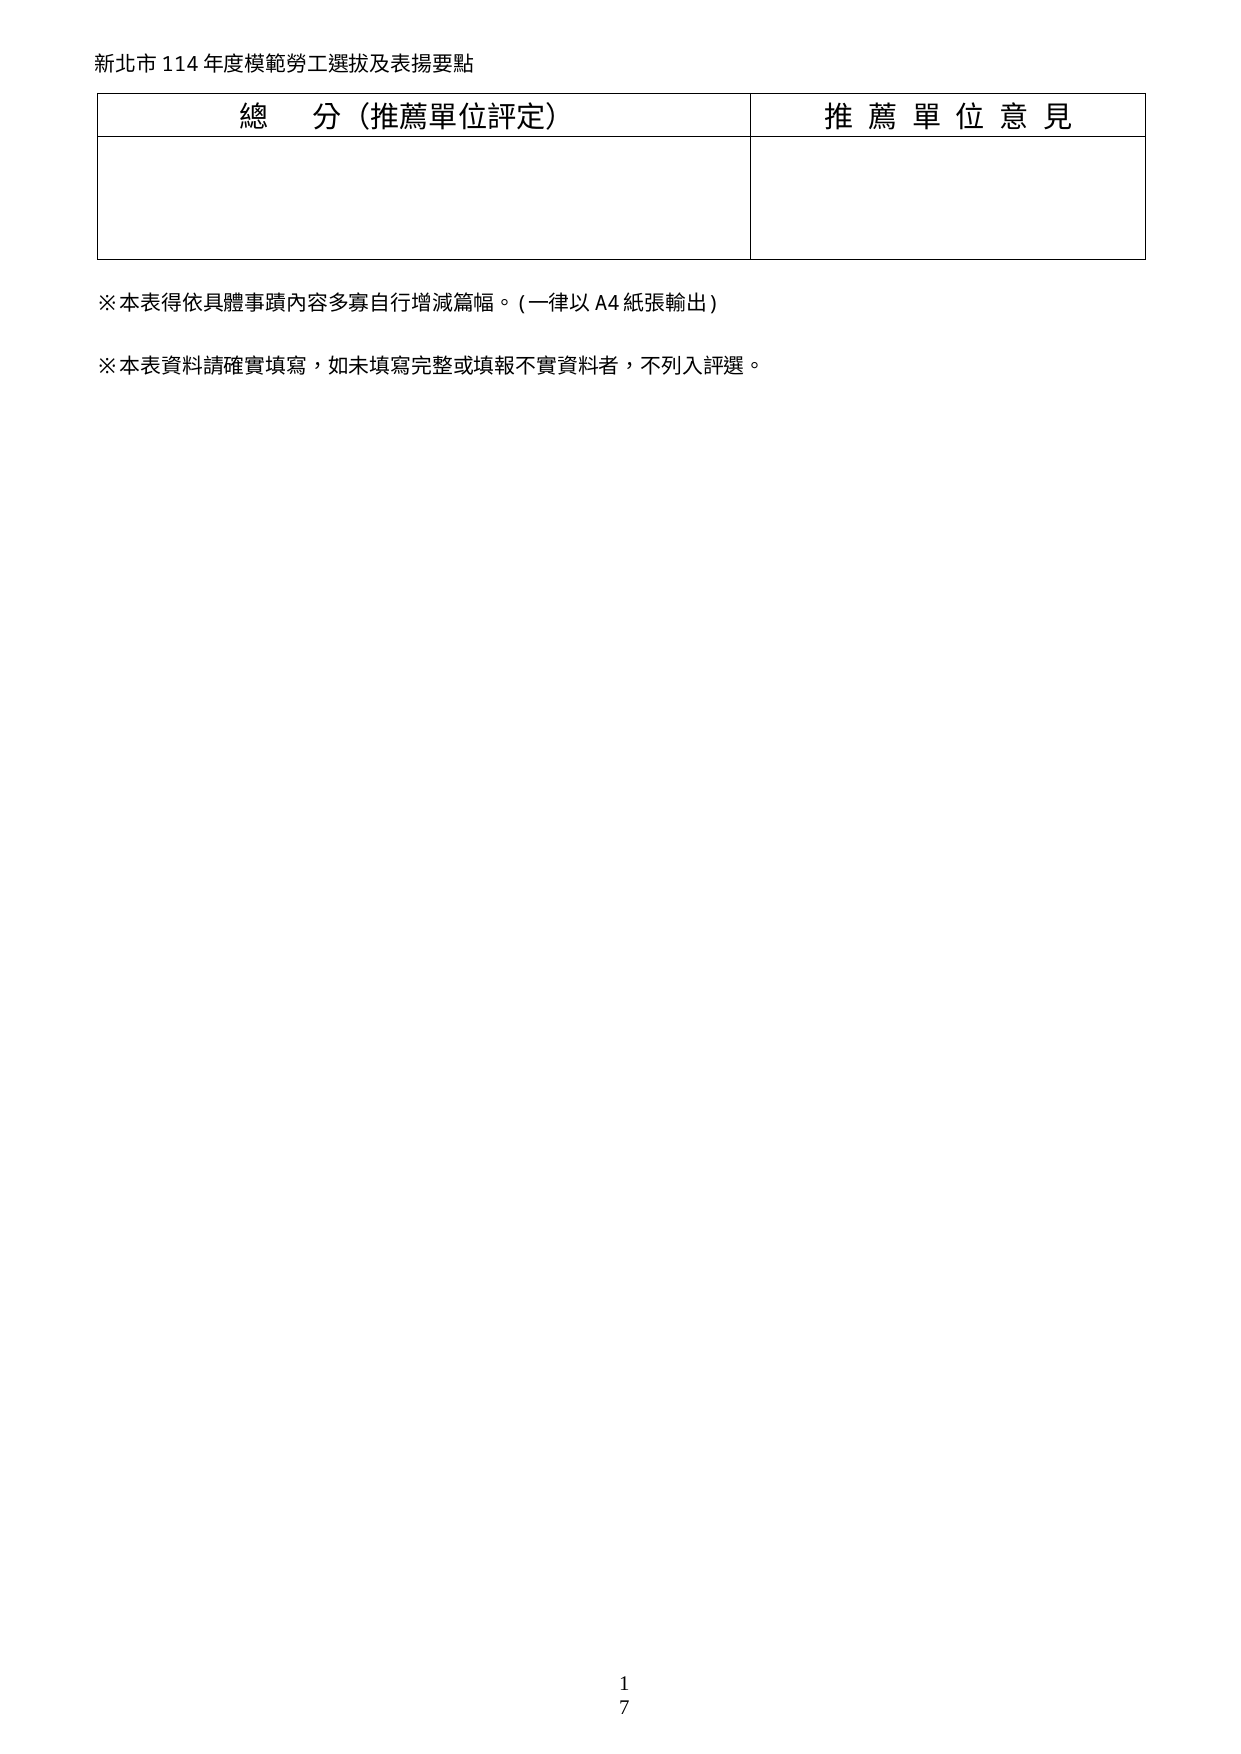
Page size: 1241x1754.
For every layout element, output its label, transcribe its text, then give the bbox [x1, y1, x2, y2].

table_cell [751, 137, 1145, 259]
table_cell [98, 137, 750, 259]
table_cell 總 分（推薦單位評定） [98, 94, 750, 136]
text ※本表資料請確實填寫，如未填寫完整或填報不實資料者，不列入評選。 [94, 322, 1146, 385]
table_cell 推 薦 單 位 意 見 [751, 94, 1145, 136]
text ※本表得依具體事蹟內容多寡自行增減篇幅。(一律以A4紙張輸出) [94, 260, 1146, 322]
